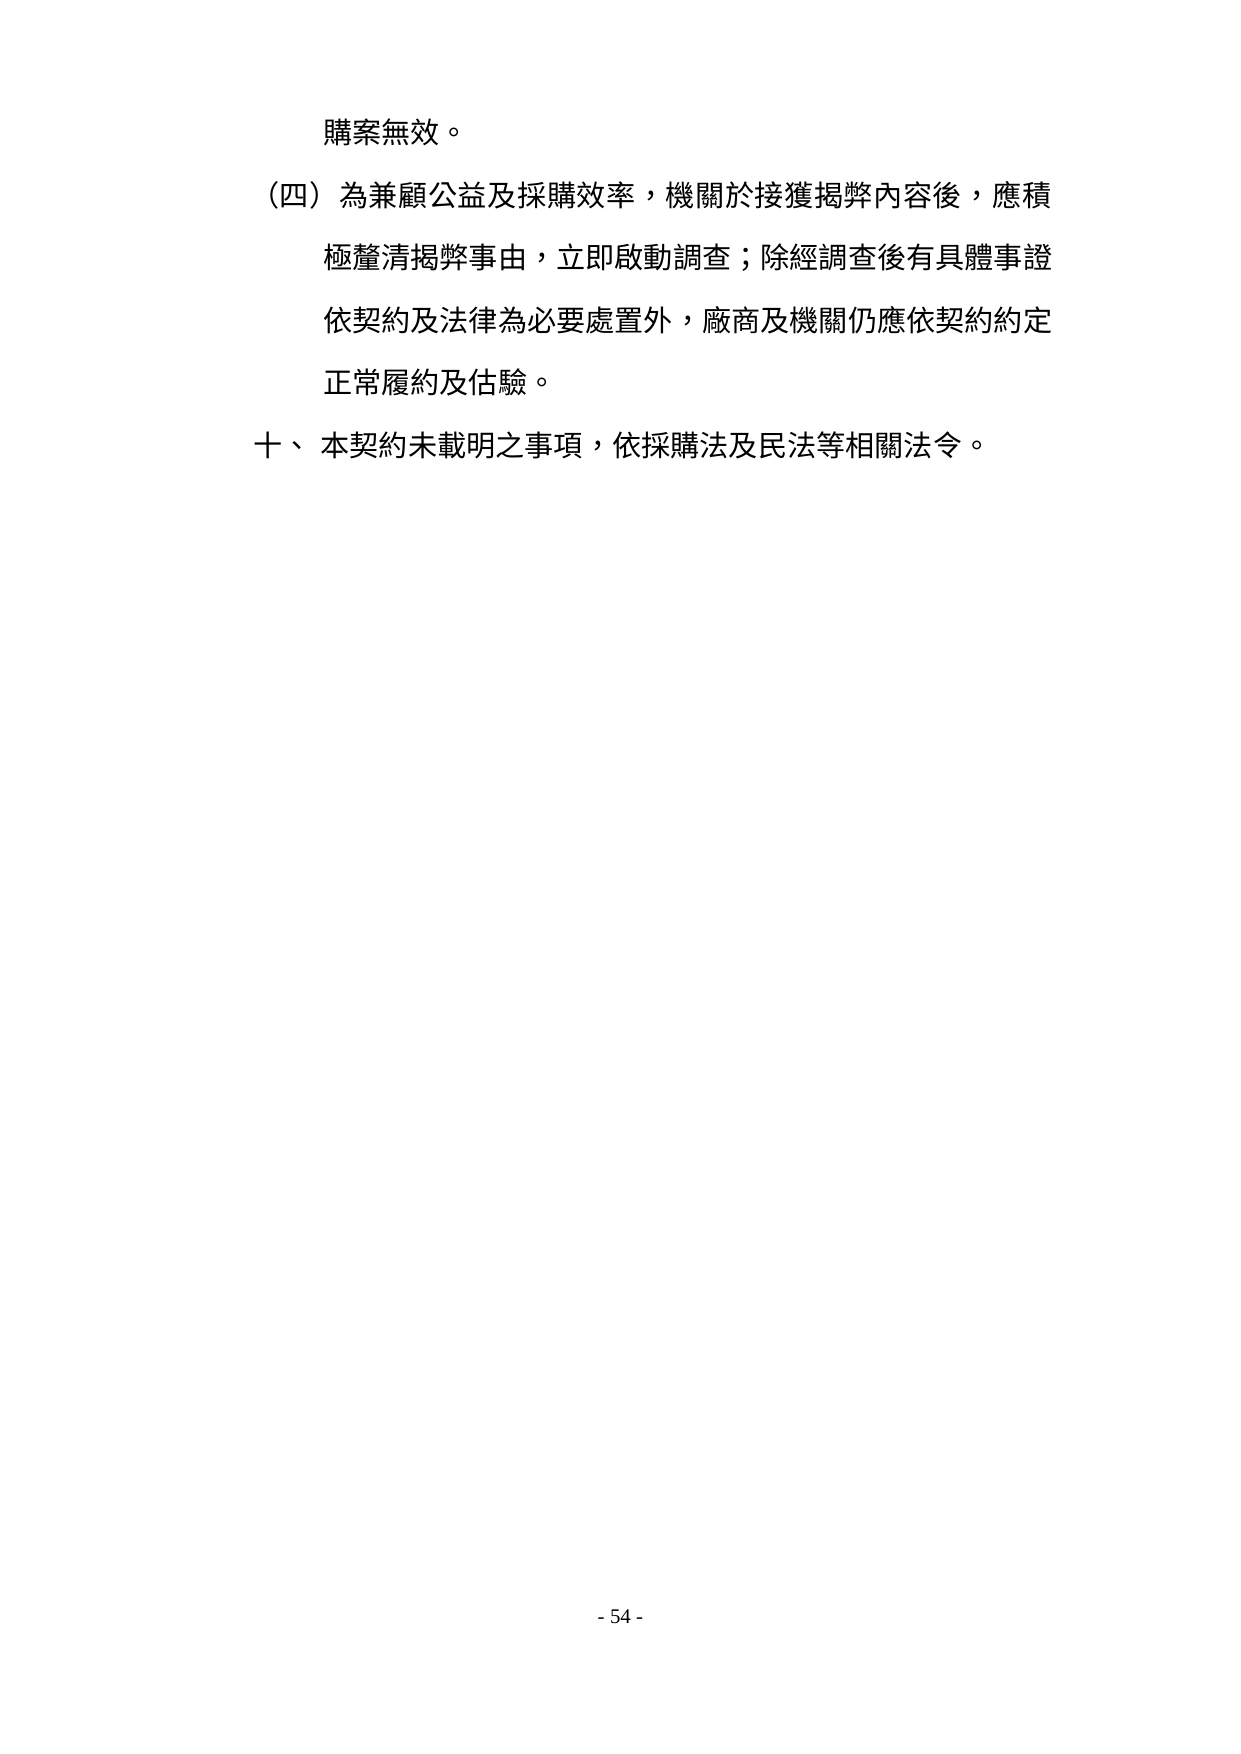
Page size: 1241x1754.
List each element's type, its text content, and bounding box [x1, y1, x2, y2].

text （四）為兼顧公益及採購效率，機關於接獲揭弊內容後，應積極釐清揭弊事由，立即啟動調查；除經調查後有具體事證，依契約及法律為必要處置外，廠商及機關仍應依契約約定正常履約及估驗。 [250, 152, 1053, 402]
text 購案無效。 [250, 89, 1053, 152]
list 本契約未載明之事項，依採購法及民法等相關法令。 [253, 402, 1053, 464]
